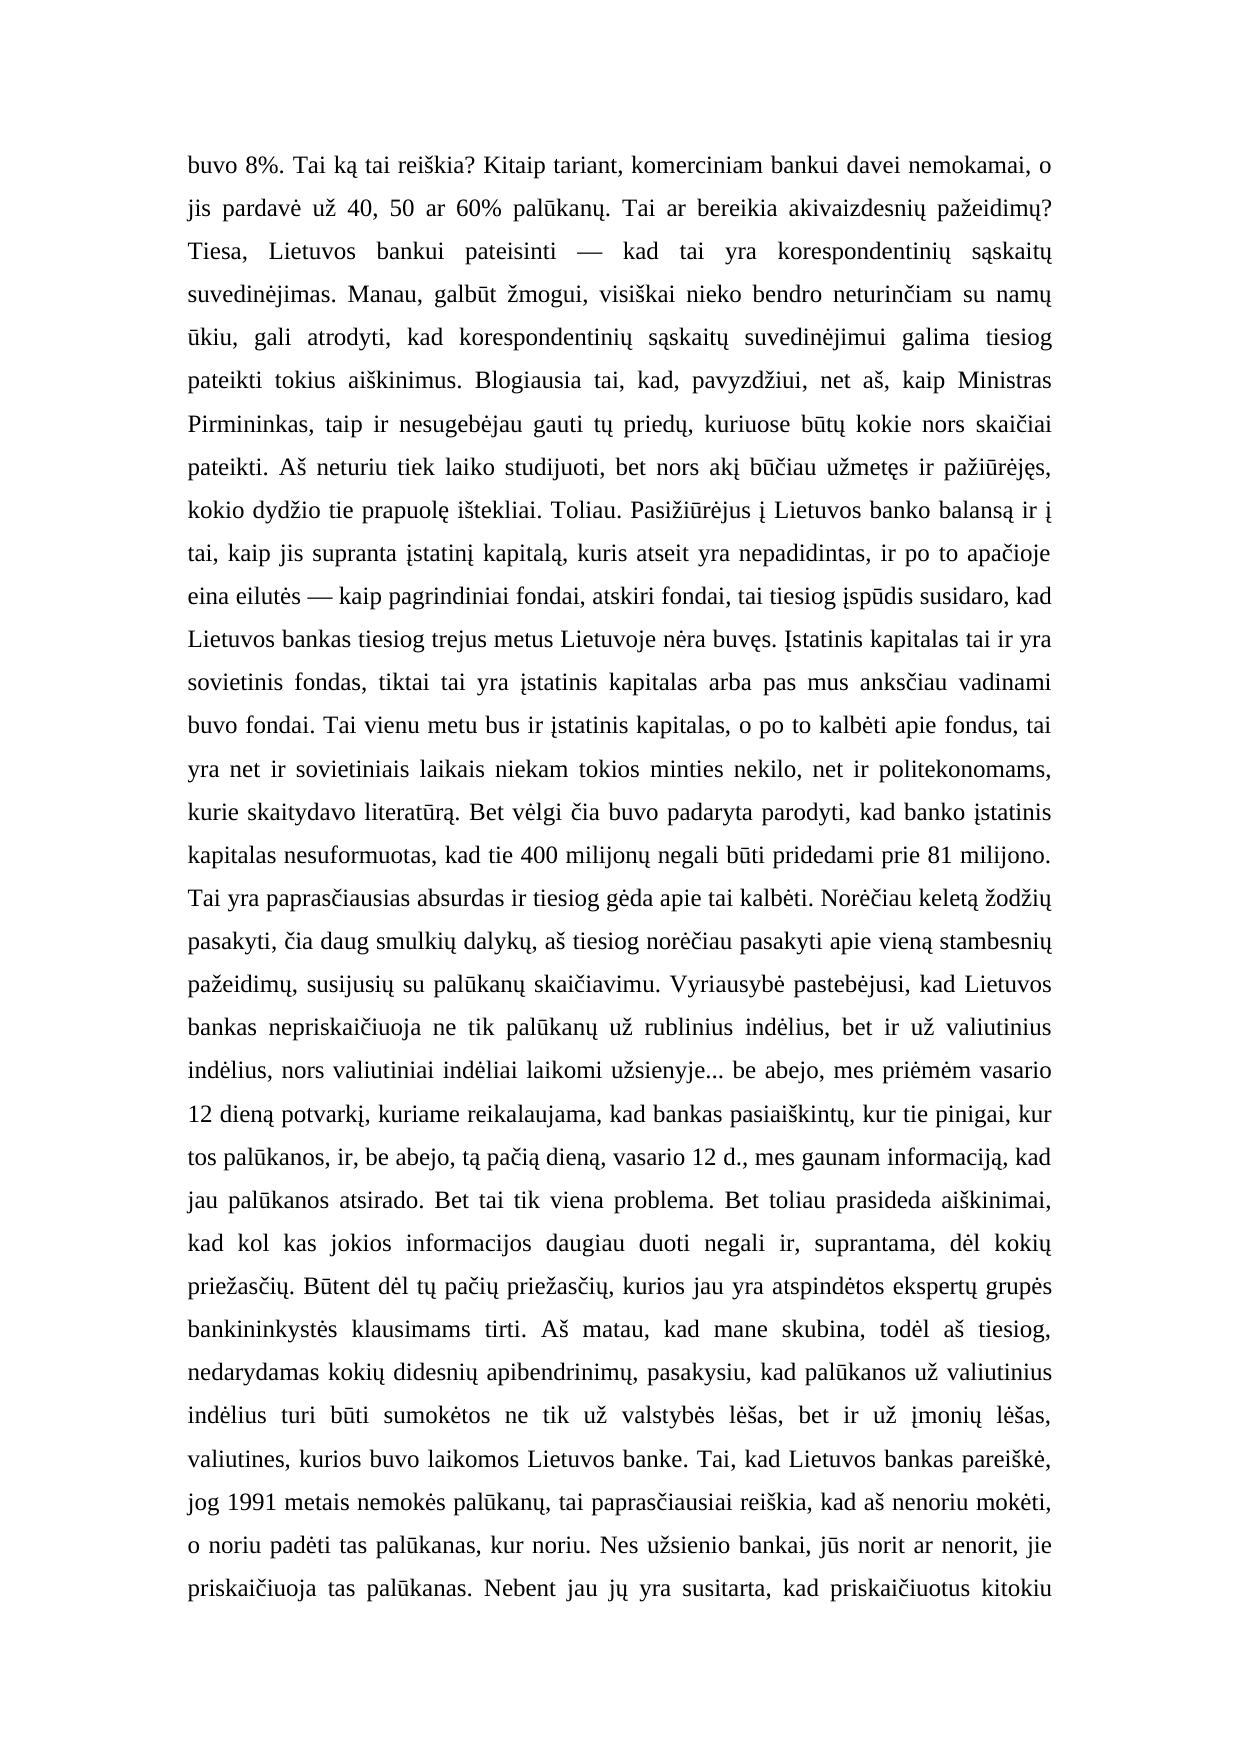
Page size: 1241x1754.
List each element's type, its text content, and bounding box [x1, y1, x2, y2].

text buvo 8%. Tai ką tai reiškia? Kitaip tariant, komerciniam bankui davei nemokamai, o jis pardavė už 40, 50 ar 60% palūkanų. Tai ar bereikia akivaizdesnių pažeidimų? Tiesa, Lietuvos bankui pateisinti — kad tai yra korespondentinių sąskaitų suvedinėjimas. Manau, galbūt žmogui, visiškai nieko bendro neturinčiam su namų ūkiu, gali atrodyti, kad korespondentinių sąskaitų suvedinėjimui galima tiesiog pateikti tokius aiškinimus. Blogiausia tai, kad, pavyzdžiui, net aš, kaip Ministras Pirmininkas, taip ir nesugebėjau gauti tų priedų, kuriuose būtų kokie nors skaičiai pateikti. Aš neturiu tiek laiko studijuoti, bet nors akį būčiau užmetęs ir pažiūrėjęs, kokio dydžio tie prapuolę ištekliai. Toliau. Pasižiūrėjus į Lietuvos banko balansą ir į tai, kaip jis supranta įstatinį kapitalą, kuris atseit yra nepadidintas, ir po to apačioje eina eilutės — kaip pagrindiniai fondai, atskiri fondai, tai tiesiog įspūdis susidaro, kad Lietuvos bankas tiesiog trejus metus Lietuvoje nėra buvęs. Įstatinis kapitalas tai ir yra sovietinis fondas, tiktai tai yra įstatinis kapitalas arba pas mus anksčiau vadinami buvo fondai. Tai vienu metu bus ir įstatinis kapitalas, o po to kalbėti apie fondus, tai yra net ir sovietiniais laikais niekam tokios minties nekilo, net ir politekonomams, kurie skaitydavo literatūrą. Bet vėlgi čia buvo padaryta parodyti, kad banko įstatinis kapitalas nesuformuotas, kad tie 400 milijonų negali būti pridedami prie 81 milijono. Tai yra paprasčiausias absurdas ir tiesiog gėda apie tai kalbėti. Norėčiau keletą žodžių pasakyti, čia daug smulkių dalykų, aš tiesiog norėčiau pasakyti apie vieną stambesnių pažeidimų, susijusių su palūkanų skaičiavimu. Vyriausybė pastebėjusi, kad Lietuvos bankas nepriskaičiuoja ne tik palūkanų už rublinius indėlius, bet ir už valiutinius indėlius, nors valiutiniai indėliai laikomi užsienyje... be abejo, mes priėmėm vasario 12 dieną potvarkį, kuriame reikalaujama, kad bankas pasiaiškintų, kur tie pinigai, kur tos palūkanos, ir, be abejo, tą pačią dieną, vasario 12 d., mes gaunam informaciją, kad jau palūkanos atsirado. Bet tai tik viena problema. Bet toliau prasideda aiškinimai, kad kol kas jokios informacijos daugiau duoti negali ir, suprantama, dėl kokių priežasčių. Būtent dėl tų pačių priežasčių, kurios jau yra atspindėtos ekspertų grupės bankininkystės klausimams tirti. Aš matau, kad mane skubina, todėl aš tiesiog, nedarydamas kokių didesnių apibendrinimų, pasakysiu, kad palūkanos už valiutinius indėlius turi būti sumokėtos ne tik už valstybės lėšas, bet ir už įmonių lėšas, valiutines, kurios buvo laikomos Lietuvos banke. Tai, kad Lietuvos bankas pareiškė, jog 1991 metais nemokės palūkanų, tai paprasčiausiai reiškia, kad aš nenoriu mokėti, o noriu padėti tas palūkanas, kur noriu. Nes užsienio bankai, jūs norit ar nenorit, jie priskaičiuoja tas palūkanas. Nebent jau jų yra susitarta, kad priskaičiuotus kitokiu [187, 150, 1053, 1602]
